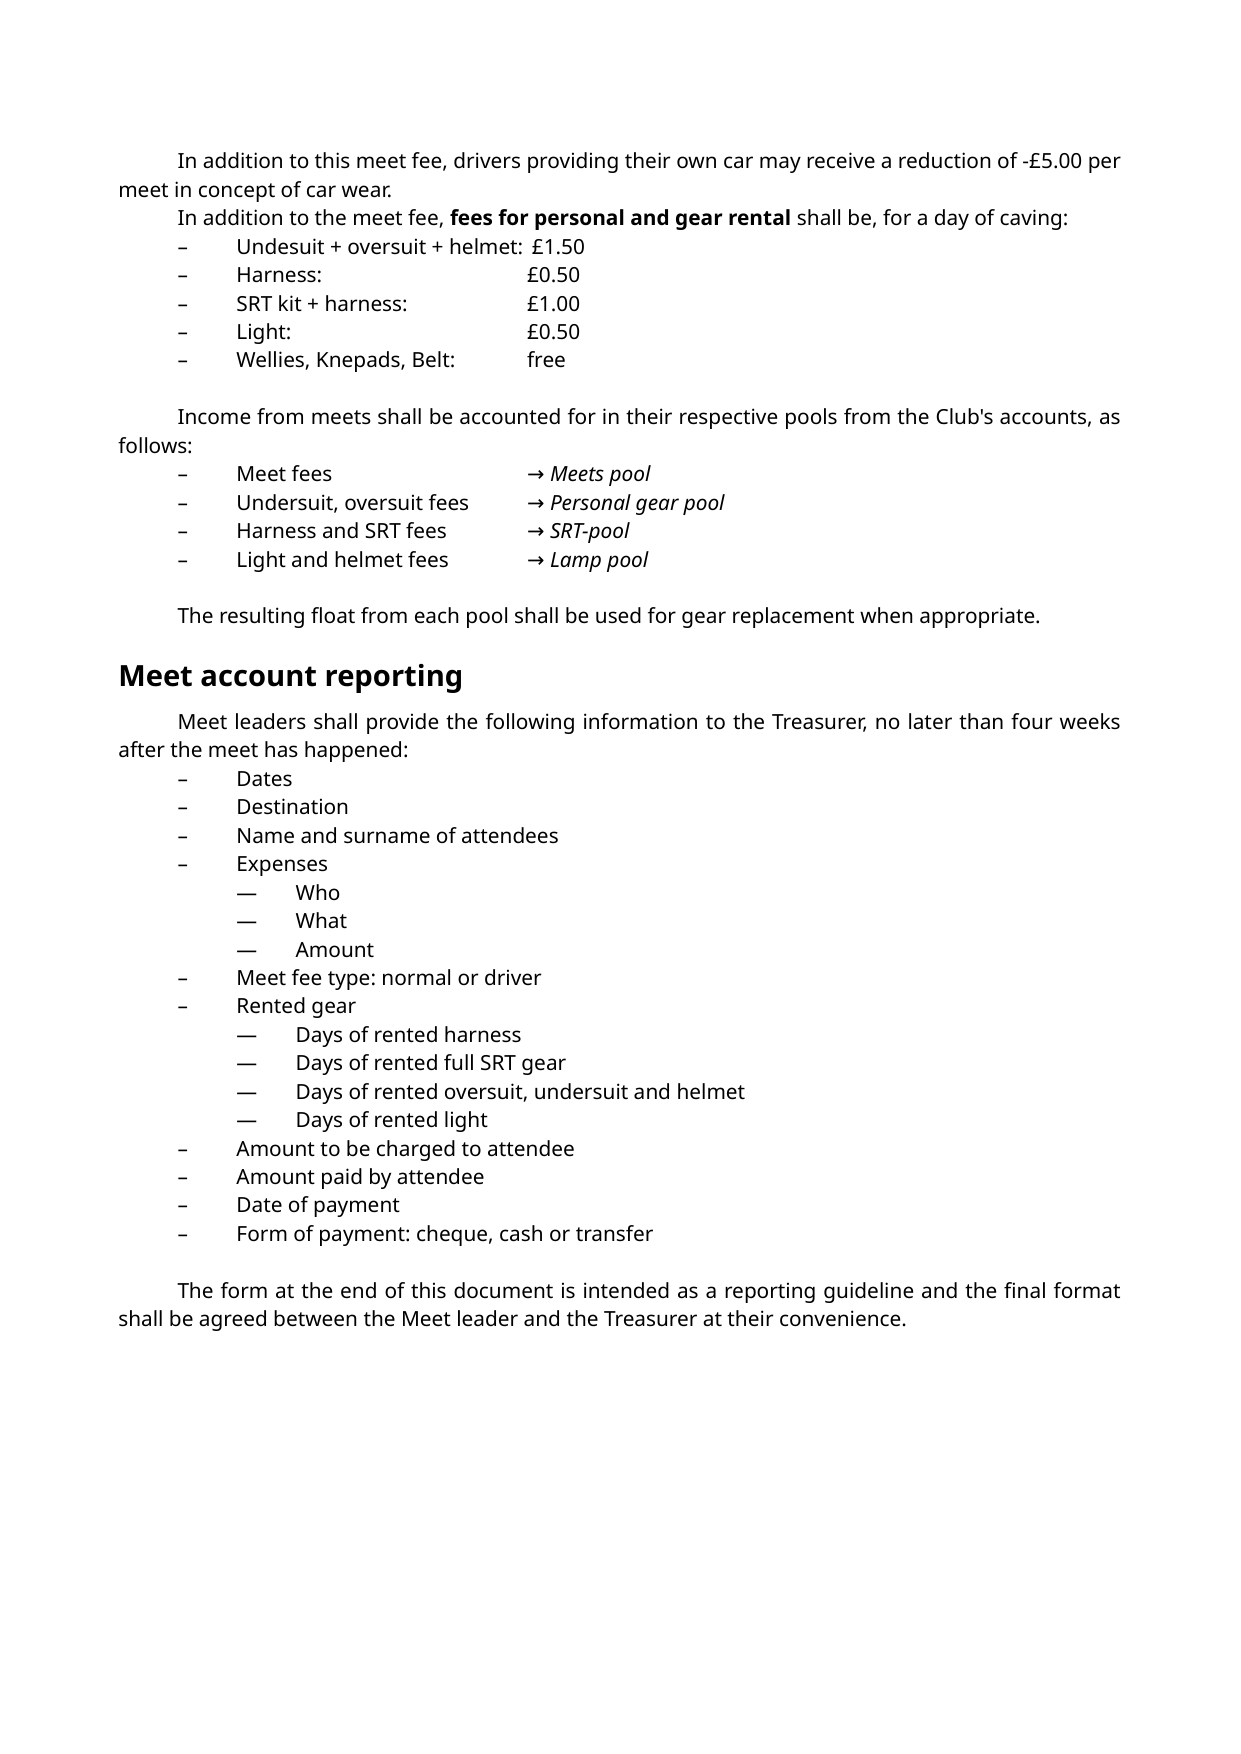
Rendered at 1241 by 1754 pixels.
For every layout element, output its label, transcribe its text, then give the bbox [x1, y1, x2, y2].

list Harness: £0.50 [177, 260, 1122, 289]
list Form of payment: cheque, cash or transfer [177, 1219, 1122, 1247]
list Days of rented light [236, 1105, 1122, 1134]
list Rented gear [177, 992, 1122, 1020]
text The resulting float from each pool shall be used for gear replacement when appropriate. [118, 602, 1122, 630]
list Light: £0.50 [177, 317, 1122, 346]
list Dates [177, 764, 1122, 792]
list Light and helmet fees → Lamp pool [177, 545, 1122, 573]
list Days of rented harness [236, 1020, 1122, 1048]
list Amount to be charged to attendee [177, 1134, 1122, 1162]
list Who [236, 878, 1122, 906]
subtitle Meet account reporting [118, 655, 1122, 695]
list Date of payment [177, 1191, 1122, 1219]
list Amount paid by attendee [177, 1162, 1122, 1191]
list Wellies, Knepads, Belt: free [177, 346, 1122, 374]
list Meet fees → Meets pool [177, 459, 1122, 488]
list Undesuit + oversuit + helmet: £1.50 [177, 232, 1122, 260]
list Days of rented oversuit, undersuit and helmet [236, 1077, 1122, 1105]
list Days of rented full SRT gear [236, 1048, 1122, 1077]
list Harness and SRT fees → SRT-pool [177, 516, 1122, 545]
list Destination [177, 792, 1122, 821]
list Undersuit, oversuit fees → Personal gear pool [177, 488, 1122, 516]
text The form at the end of this document is intended as a reporting guideline and the final format shall be agreed between the Meet leader and the Treasurer at their convenience. [118, 1276, 1122, 1333]
text Meet leaders shall provide the following information to the Treasurer, no later than four weeks after the meet has happened: [118, 707, 1122, 764]
list Amount [236, 935, 1122, 963]
text In addition to the meet fee, fees for personal and gear rental shall be, for a day of caving: [118, 203, 1122, 232]
list What [236, 906, 1122, 935]
list Expenses [177, 849, 1122, 878]
text Income from meets shall be accounted for in their respective pools from the Club's accounts, as follows: [118, 402, 1122, 459]
list SRT kit + harness: £1.00 [177, 289, 1122, 317]
list Meet fee type: normal or driver [177, 963, 1122, 992]
text In addition to this meet fee, drivers providing their own car may receive a reduction of -£5.00 per meet in concept of car wear. [118, 147, 1122, 203]
list Name and surname of attendees [177, 821, 1122, 849]
